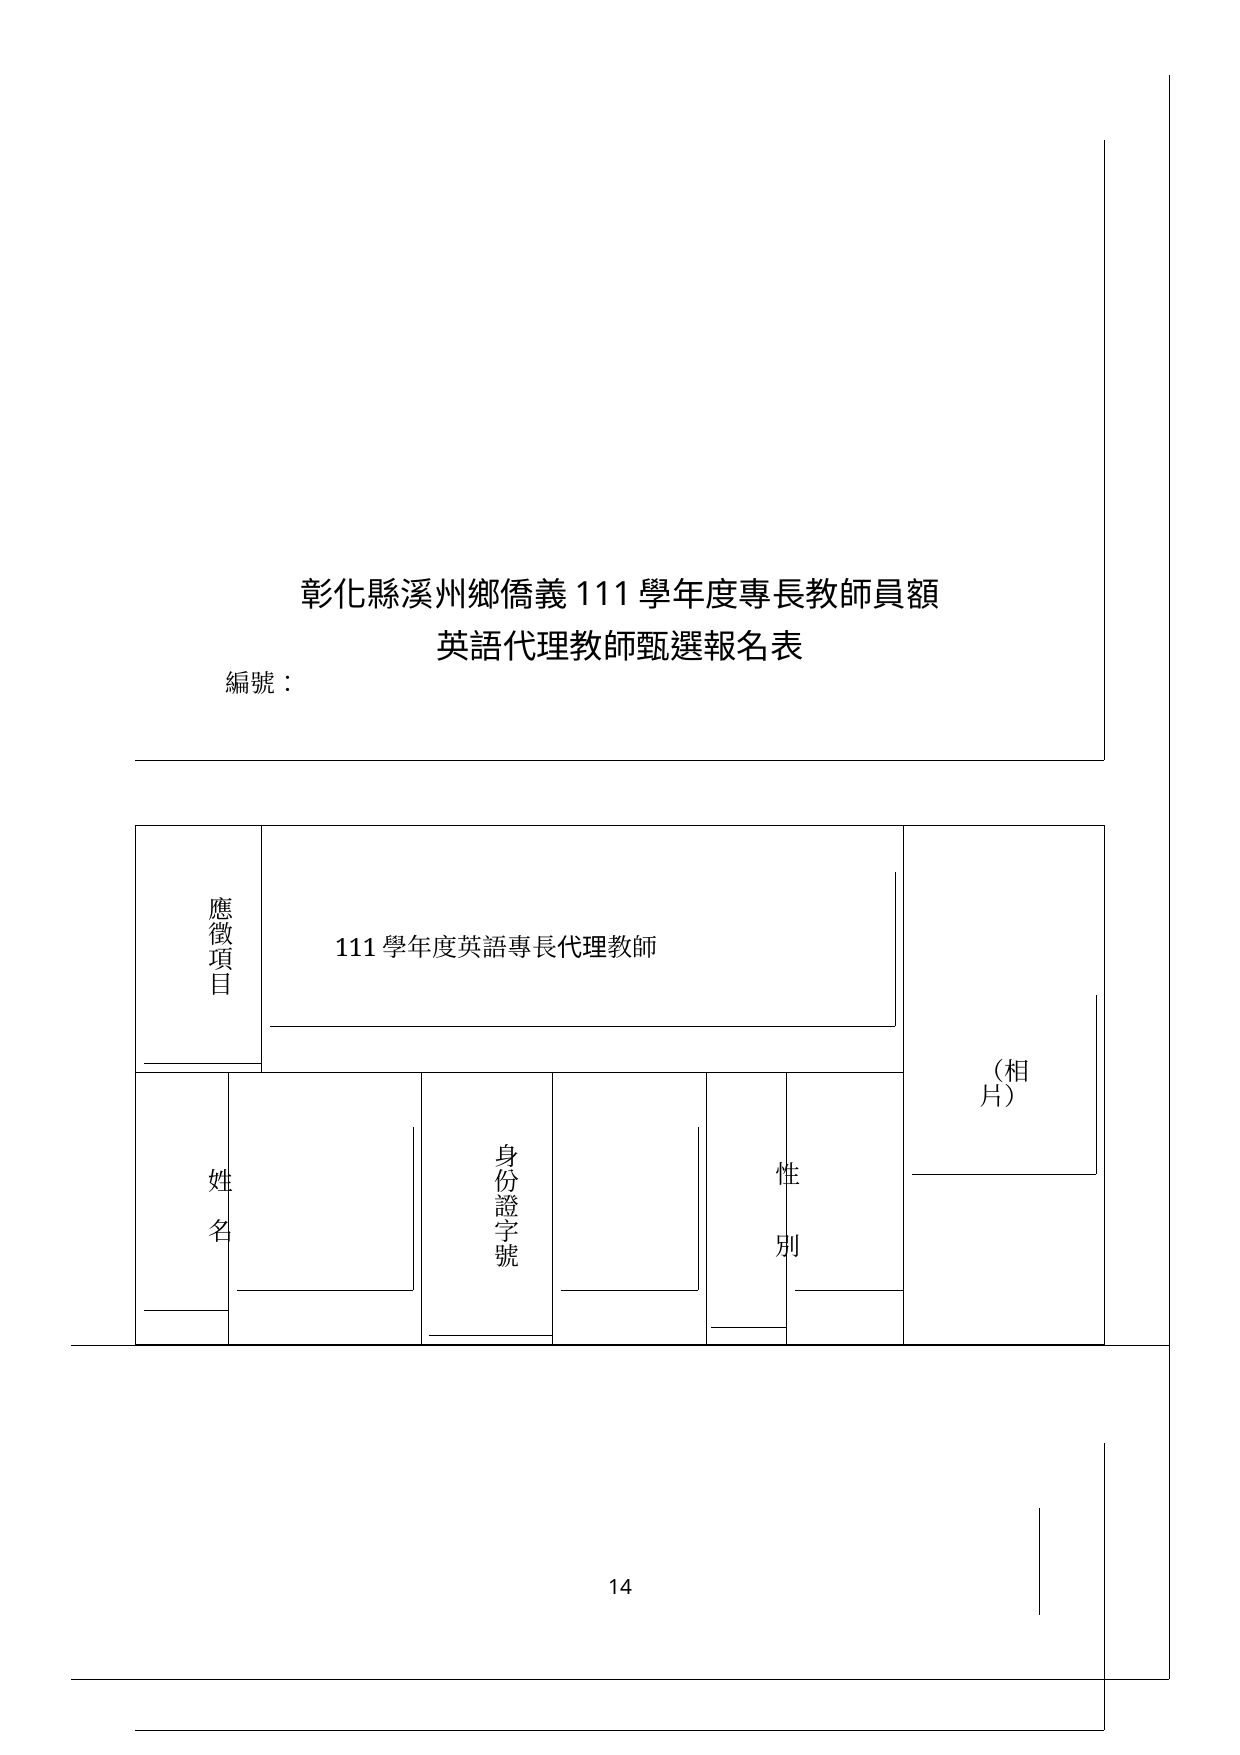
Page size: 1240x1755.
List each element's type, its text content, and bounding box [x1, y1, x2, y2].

text 彰化縣溪州鄉僑義111學年度專長教師員額 [135, 558, 1104, 610]
table_cell 身份證字號 [422, 1073, 552, 1344]
table_header 111學年度英語專長代理教師 [262, 826, 903, 1072]
table_header 應徵項目 [136, 826, 261, 1072]
table_cell [787, 1073, 903, 1344]
table_cell 性 別 [707, 1073, 786, 1344]
text 編號： [135, 662, 1104, 760]
table_cell [229, 1073, 421, 1344]
table_cell [553, 1073, 706, 1344]
table_cell 姓 名 [136, 1073, 228, 1344]
table_header （相 片） [904, 826, 1104, 1344]
text 英語代理教師甄選報名表 [135, 610, 1104, 662]
